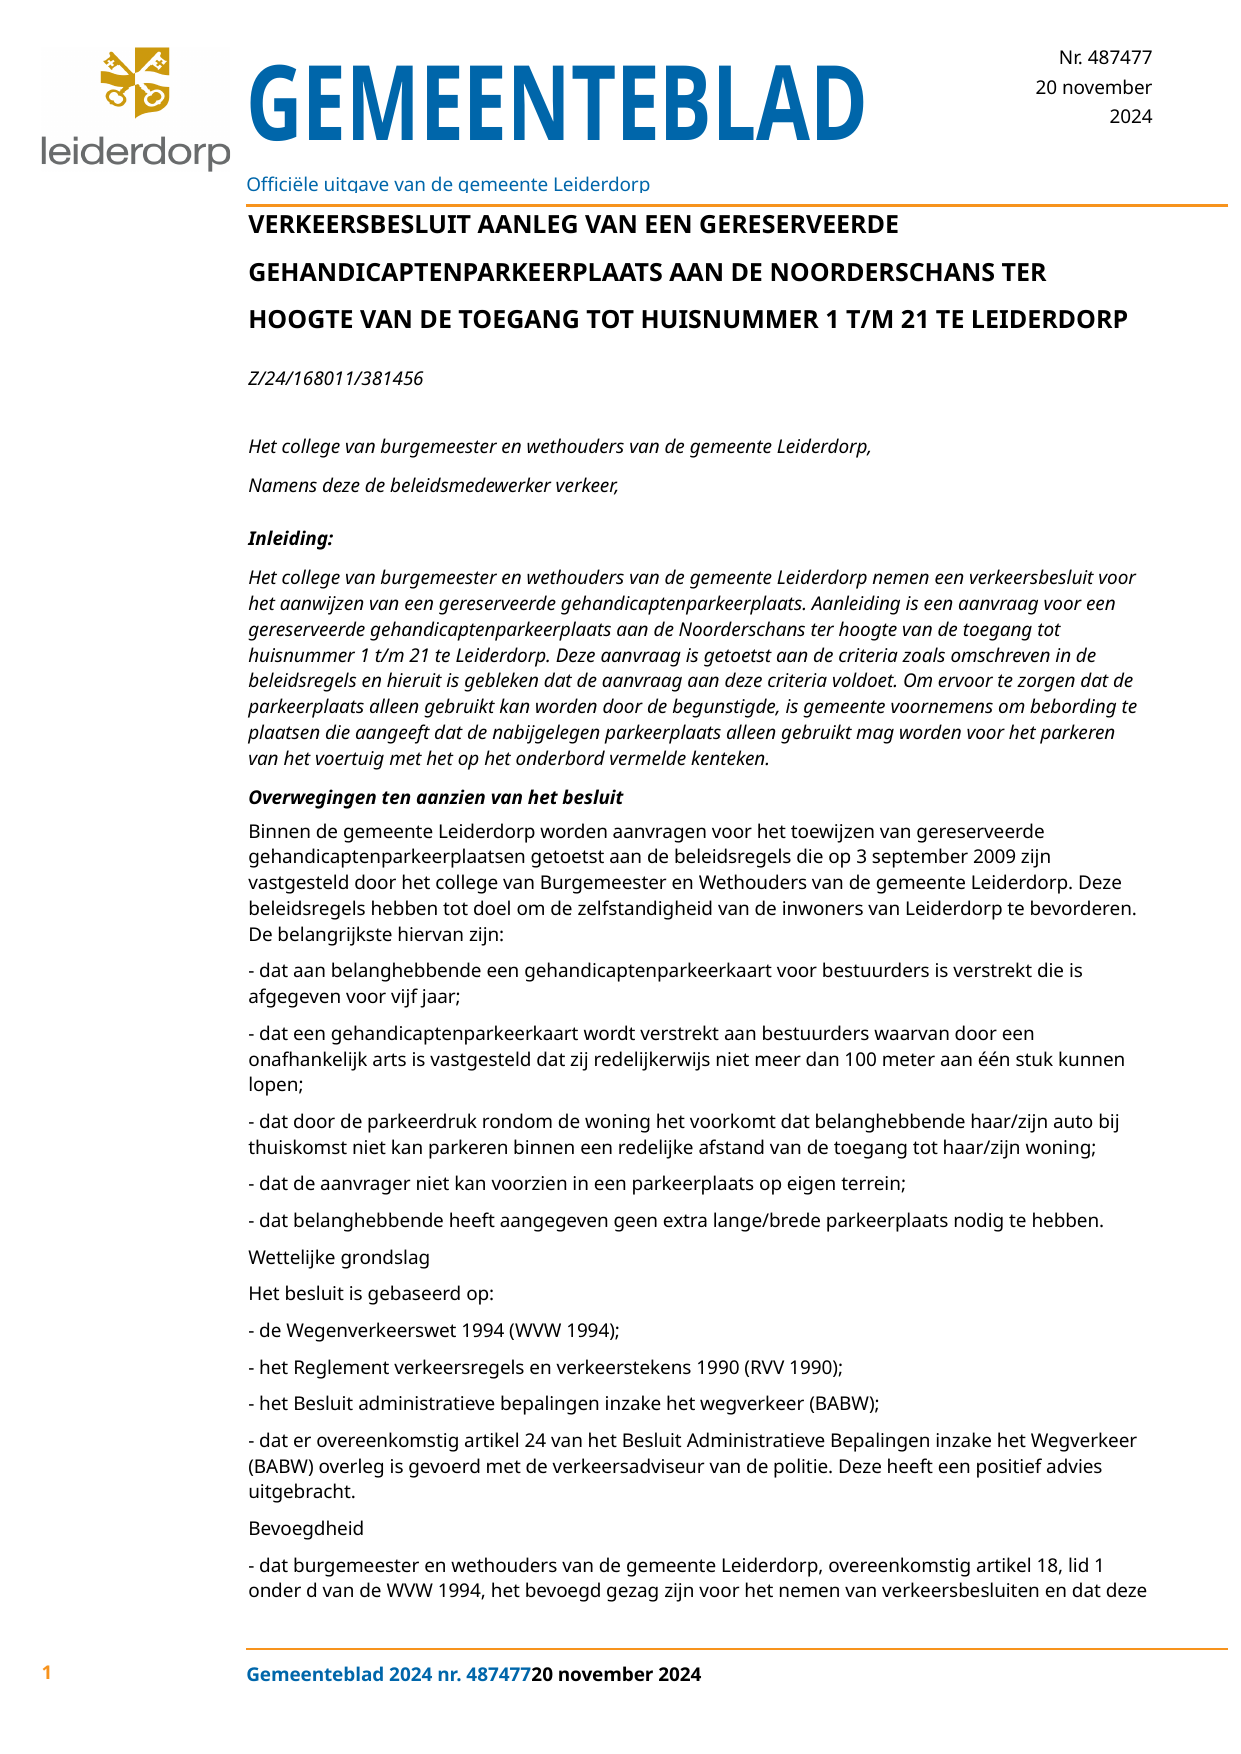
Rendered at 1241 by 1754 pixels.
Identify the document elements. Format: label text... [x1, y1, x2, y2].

text - de Wegenverkeerswet 1994 (WVW 1994); [248, 1317, 1152, 1343]
text Wettelijke grondslag [248, 1244, 1152, 1269]
text Het college van burgemeester en wethouders van de gemeente Leiderdorp, [248, 433, 1152, 459]
text - dat een gehandicaptenparkeerkaart wordt verstrekt aan bestuurders waarvan door een onafhankelijk arts is vastgesteld dat zij redelijkerwijs niet meer dan 100 meter aan één stuk kunnen lopen; [248, 1020, 1152, 1097]
text - het Reglement verkeersregels en verkeerstekens 1990 (RVV 1990); [248, 1354, 1152, 1379]
text Het besluit is gebaseerd op: [248, 1281, 1152, 1306]
text - dat er overeenkomstig artikel 24 van het Besluit Administratieve Bepalingen inzake het Wegverkeer (BABW) overleg is gevoerd met de verkeersadviseur van de politie. Deze heeft een positief advies uitgebracht. [248, 1427, 1152, 1504]
text - het Besluit administratieve bepalingen inzake het wegverkeer (BABW); [248, 1391, 1152, 1416]
text - dat de aanvrager niet kan voorzien in een parkeerplaats op eigen terrein; [248, 1171, 1152, 1196]
text VERKEERSBESLUIT AANLEG VAN EEN GERESERVEERDE GEHANDICAPTENPARKEERPLAATS AAN DE NOORDERSCHANS TER HOOGTE VAN DE TOEGANG TOT HUISNUMMER 1 T/M 21 TE LEIDERDORP [248, 207, 1152, 336]
text Inleiding: [248, 525, 1152, 551]
text Het college van burgemeester en wethouders van de gemeente Leiderdorp nemen een verkeersbesluit voor het aanwijzen van een gereserveerde gehandicaptenparkeerplaats. Aanleiding is een aanvraag voor een gereserveerde gehandicaptenparkeerplaats aan de Noorderschans ter hoogte van de toegang tot huisnummer 1 t/m 21 te Leiderdorp. Deze aanvraag is getoetst aan de criteria zoals omschreven in de beleidsregels en hieruit is gebleken dat de aanvraag aan deze criteria voldoet. Om ervoor te zorgen dat de parkeerplaats alleen gebruikt kan worden door de begunstigde, is gemeente voornemens om bebording te plaatsen die aangeeft dat de nabijgelegen parkeerplaats alleen gebruikt mag worden voor het parkeren van het voertuig met het op het onderbord vermelde kenteken. [248, 564, 1152, 770]
picture [41, 47, 231, 172]
text Namens deze de beleidsmedewerker verkeer, [248, 472, 1152, 498]
text - dat belanghebbende heeft aangegeven geen extra lange/brede parkeerplaats nodig te hebben. [248, 1207, 1152, 1233]
text - dat aan belanghebbende een gehandicaptenparkeerkaart voor bestuurders is verstrekt die is afgegeven voor vijf jaar; [248, 958, 1152, 1009]
text Binnen de gemeente Leiderdorp worden aanvragen voor het toewijzen van gereserveerde gehandicaptenparkeerplaatsen getoetst aan de beleidsregels die op 3 september 2009 zijn vastgesteld door het college van Burgemeester en Wethouders van de gemeente Leiderdorp. Deze beleidsregels hebben tot doel om de zelfstandigheid van de inwoners van Leiderdorp te bevorderen. De belangrijkste hiervan zijn: [248, 818, 1152, 947]
text - dat door de parkeerdruk rondom de woning het voorkomt dat belanghebbende haar/zijn auto bij thuiskomst niet kan parkeren binnen een redelijke afstand van de toegang tot haar/zijn woning; [248, 1108, 1152, 1159]
text Overwegingen ten aanzien van het besluit [248, 784, 1152, 810]
text - dat burgemeester en wethouders van de gemeente Leiderdorp, overeenkomstig artikel 18, lid 1 onder d van de WVW 1994, het bevoegd gezag zijn voor het nemen van verkeersbesluiten en dat deze [248, 1552, 1152, 1603]
text Z/24/168011/381456 [248, 366, 1152, 391]
text Bevoegdheid [248, 1515, 1152, 1541]
